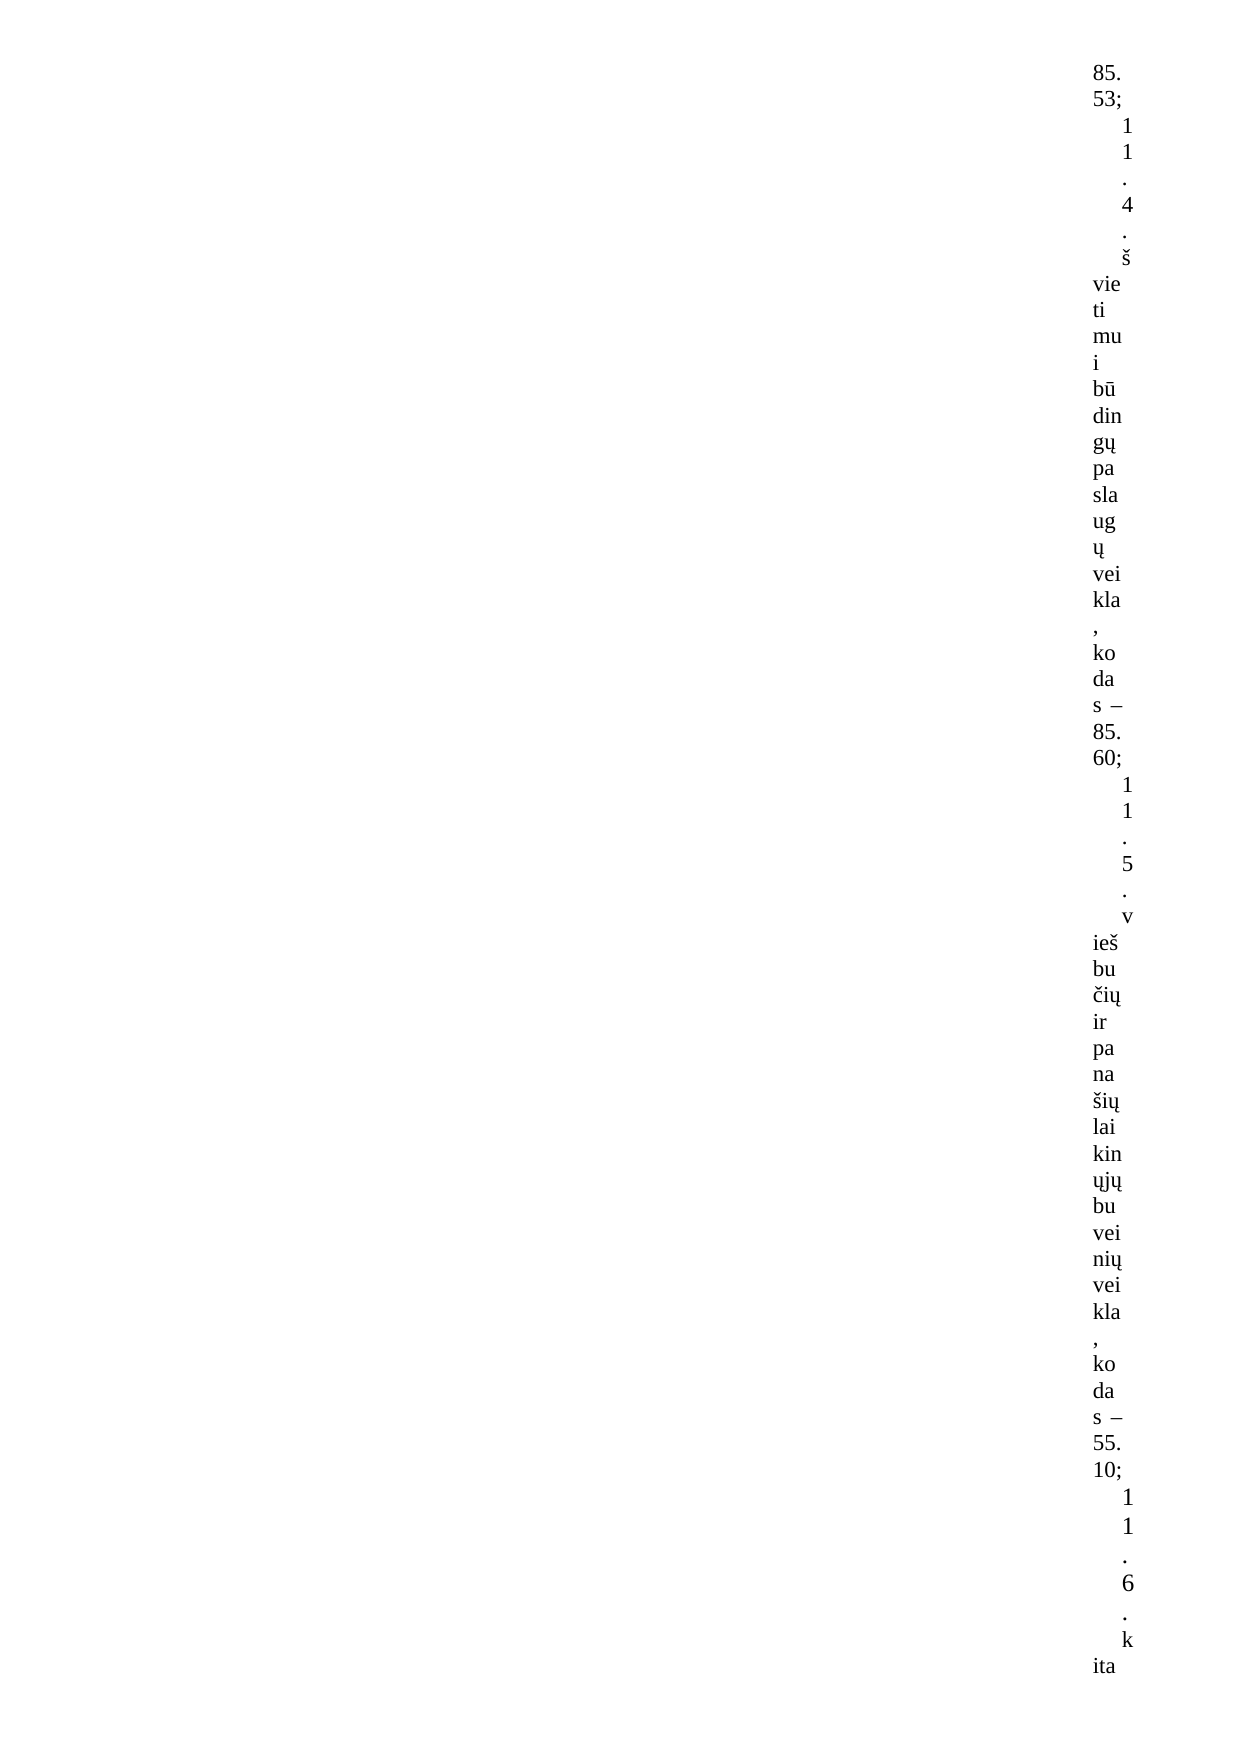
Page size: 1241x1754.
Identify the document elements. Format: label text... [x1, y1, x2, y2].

list vairavimo mokyklų veikla, kodas – 85.53; [1093, 59, 1122, 112]
list viešbučių ir panašių laikinųjų buveinių veikla, kodas – 55.10; [1093, 771, 1122, 1482]
list švietimui būdingų paslaugų veikla, kodas – 85.60; [1093, 112, 1122, 771]
list kita apgyvendinimo veikla, kodas – 55.90; [1093, 1482, 1122, 1679]
